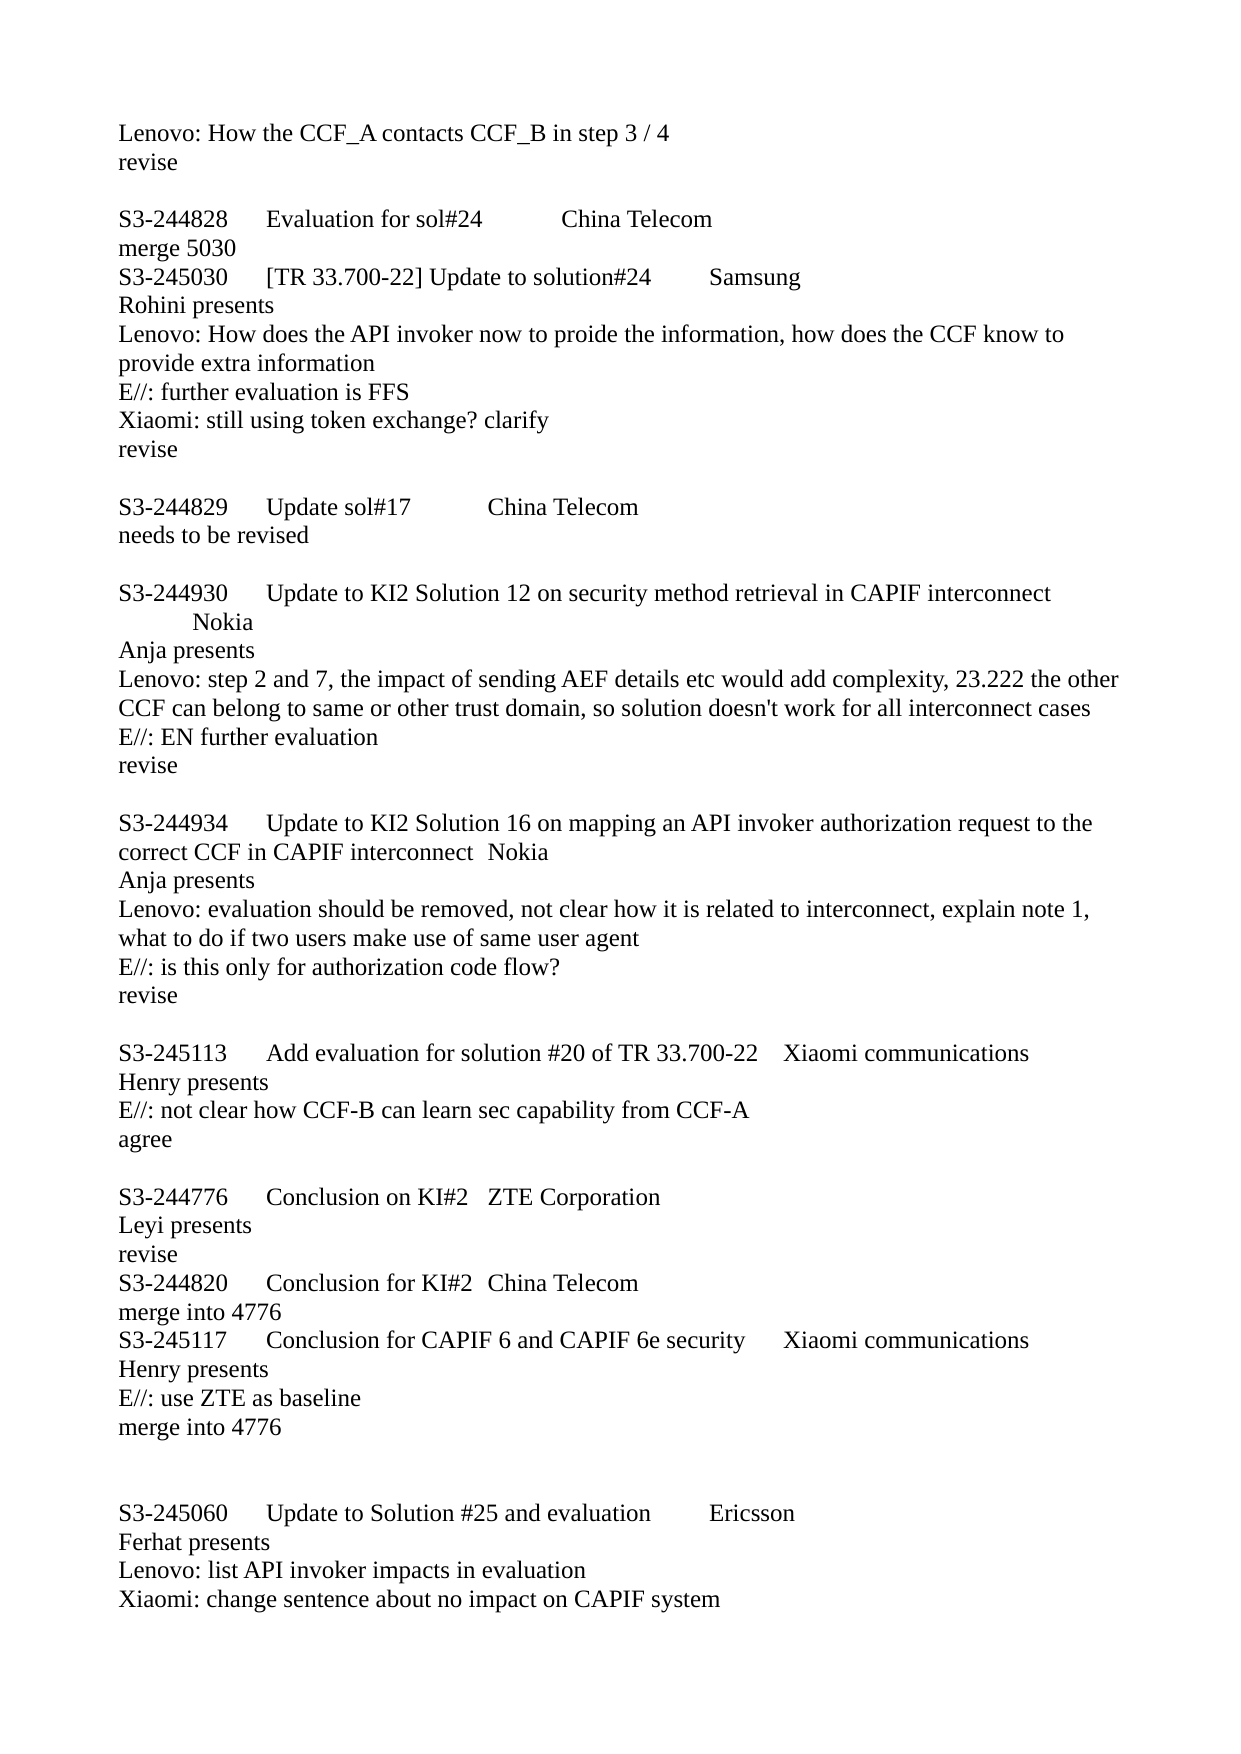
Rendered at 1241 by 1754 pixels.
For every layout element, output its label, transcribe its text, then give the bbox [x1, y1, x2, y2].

text merge into 4776 [118, 1412, 1122, 1441]
text E//: is this only for authorization code flow? [118, 952, 1122, 981]
text Xiaomi: change sentence about no impact on CAPIF system [118, 1584, 1122, 1613]
text Henry presents [118, 1354, 1122, 1383]
text S3‑245117 Conclusion for CAPIF 6 and CAPIF 6e security Xiaomi communications [118, 1326, 1122, 1354]
text agree [118, 1124, 1122, 1153]
text Lenovo: evaluation should be removed, not clear how it is related to interconnect, explain note 1, what to do if two users make use of same user agent [118, 894, 1122, 952]
text merge 5030 [118, 233, 1122, 262]
text S3‑244829 Update sol#17 China Telecom [118, 492, 1122, 521]
text revise [118, 147, 1122, 176]
text needs to be revised [118, 521, 1122, 549]
text Lenovo: list API invoker impacts in evaluation [118, 1556, 1122, 1584]
text S3‑245113 Add evaluation for solution #20 of TR 33.700-22 Xiaomi communications [118, 1038, 1122, 1067]
text revise [118, 751, 1122, 779]
text Lenovo: step 2 and 7, the impact of sending AEF details etc would add complexity, 23.222 the other CCF can belong to same or other trust domain, so solution doesn't work for all interconnect cases [118, 664, 1122, 722]
text S3‑245060 Update to Solution #25 and evaluation Ericsson [118, 1498, 1122, 1527]
text S3‑244934 Update to KI2 Solution 16 on mapping an API invoker authorization request to the correct CCF in CAPIF interconnect Nokia [118, 808, 1122, 866]
text S3‑244820 Conclusion for KI#2 China Telecom [118, 1268, 1122, 1297]
text E//: EN further evaluation [118, 722, 1122, 751]
text E//: not clear how CCF-B can learn sec capability from CCF-A [118, 1096, 1122, 1124]
text Ferhat presents [118, 1527, 1122, 1556]
text Anja presents [118, 866, 1122, 894]
text S3‑244828 Evaluation for sol#24 China Telecom [118, 204, 1122, 233]
text revise [118, 981, 1122, 1009]
text Leyi presents [118, 1211, 1122, 1239]
text revise [118, 434, 1122, 463]
text S3‑245030 [TR 33.700-22] Update to solution#24 Samsung [118, 262, 1122, 291]
text revise [118, 1239, 1122, 1268]
text S3‑244776 Conclusion on KI#2 ZTE Corporation [118, 1182, 1122, 1211]
text E//: use ZTE as baseline [118, 1383, 1122, 1412]
text Rohini presents [118, 291, 1122, 319]
text merge into 4776 [118, 1297, 1122, 1326]
text Lenovo: How the CCF_A contacts CCF_B in step 3 / 4 [118, 118, 1122, 147]
text Lenovo: How does the API invoker now to proide the information, how does the CCF know to provide extra information [118, 319, 1122, 377]
text Xiaomi: still using token exchange? clarify [118, 406, 1122, 434]
text Henry presents [118, 1067, 1122, 1096]
text E//: further evaluation is FFS [118, 377, 1122, 406]
text Anja presents [118, 636, 1122, 664]
text S3‑244930 Update to KI2 Solution 12 on security method retrieval in CAPIF interconnect Nokia [118, 578, 1122, 636]
